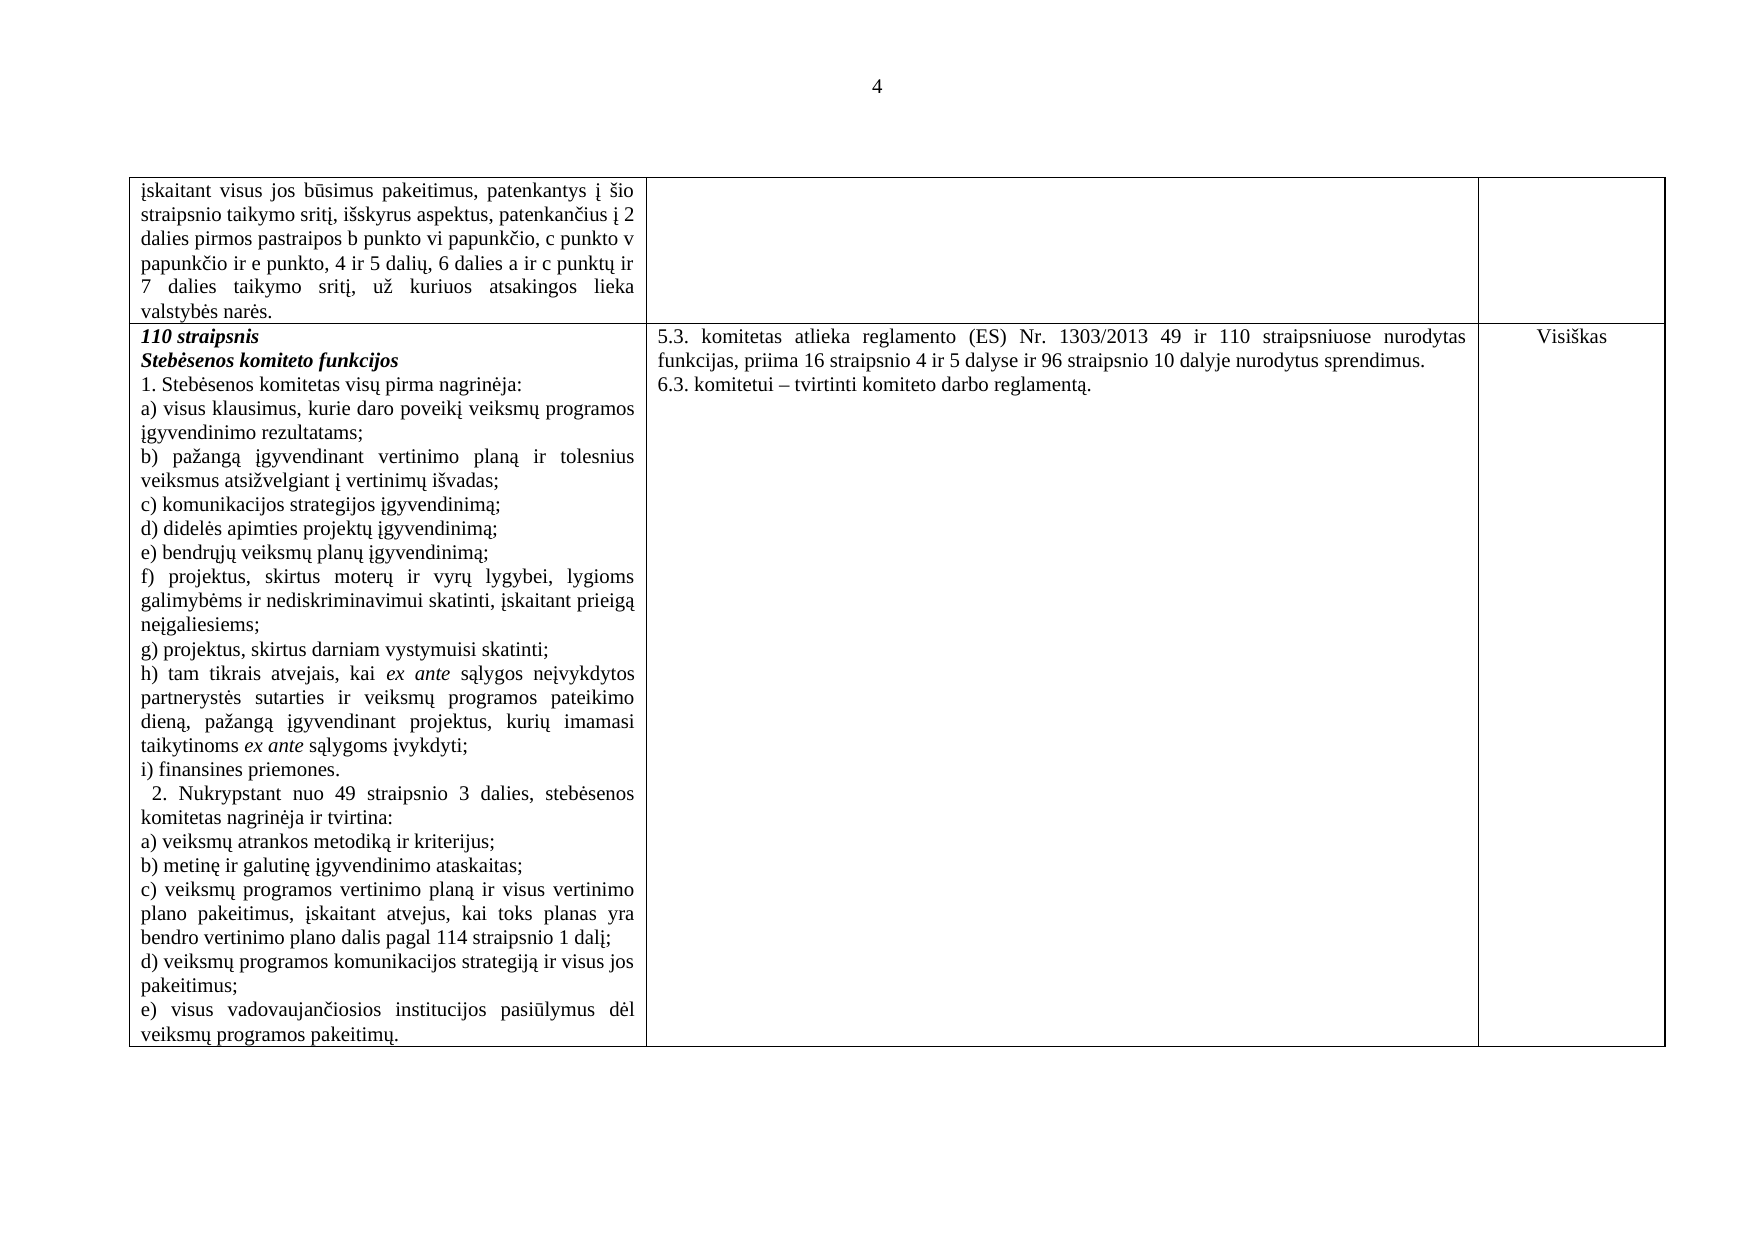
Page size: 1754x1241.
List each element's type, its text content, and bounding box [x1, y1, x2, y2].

table_cell 110 straipsnis Stebėsenos komiteto funkcijos 1. Stebėsenos komitetas visų pirma nagrinėja: a) visus klausimus, kurie daro poveikį veiksmų programos įgyvendinimo rezultatams; b) pažangą įgyvendinant vertinimo planą ir tolesnius veiksmus atsižvelgiant į vertinimų išvadas; c) komunikacijos strategijos įgyvendinimą; d) didelės apimties projektų įgyvendinimą; e) bendrųjų veiksmų planų įgyvendinimą; f) projektus, skirtus moterų ir vyrų lygybei, lygioms galimybėms ir nediskriminavimui skatinti, įskaitant prieigą neįgaliesiems; g) projektus, skirtus darniam vystymuisi skatinti; h) tam tikrais atvejais, kai ex ante sąlygos neįvykdytos partnerystės sutarties ir veiksmų programos pateikimo dieną, pažangą įgyvendinant projektus, kurių imamasi taikytinoms ex ante sąlygoms įvykdyti; i) finansines priemones. 2. Nukrypstant nuo 49 straipsnio 3 dalies, stebėsenos komitetas nagrinėja ir tvirtina: a) veiksmų atrankos metodiką ir kriterijus; b) metinę ir galutinę įgyvendinimo ataskaitas; c) veiksmų programos vertinimo planą ir visus vertinimo plano pakeitimus, įskaitant atvejus, kai toks planas yra bendro vertinimo plano dalis pagal 114 straipsnio 1 dalį; d) veiksmų programos komunikacijos strategiją ir visus jos pakeitimus; e) visus vadovaujančiosios institucijos pasiūlymus dėl veiksmų programos pakeitimų. [130, 324, 646, 1046]
table_cell [647, 178, 1478, 323]
table_cell Visiškas [1479, 324, 1664, 1046]
table_cell 5.3. komitetas atlieka reglamento (ES) Nr. 1303/2013 49 ir 110 straipsniuose nurodytas funkcijas, priima 16 straipsnio 4 ir 5 dalyse ir 96 straipsnio 10 dalyje nurodytus sprendimus. 6.3. komitetui – tvirtinti komiteto darbo reglamentą. [647, 324, 1478, 1046]
table_cell [1479, 178, 1664, 323]
table_cell įskaitant visus jos būsimus pakeitimus, patenkantys į šio straipsnio taikymo sritį, išskyrus aspektus, patenkančius į 2 dalies pirmos pastraipos b punkto vi papunkčio, c punkto v papunkčio ir e punkto, 4 ir 5 dalių, 6 dalies a ir c punktų ir 7 dalies taikymo sritį, už kuriuos atsakingos lieka valstybės narės. [130, 178, 646, 323]
